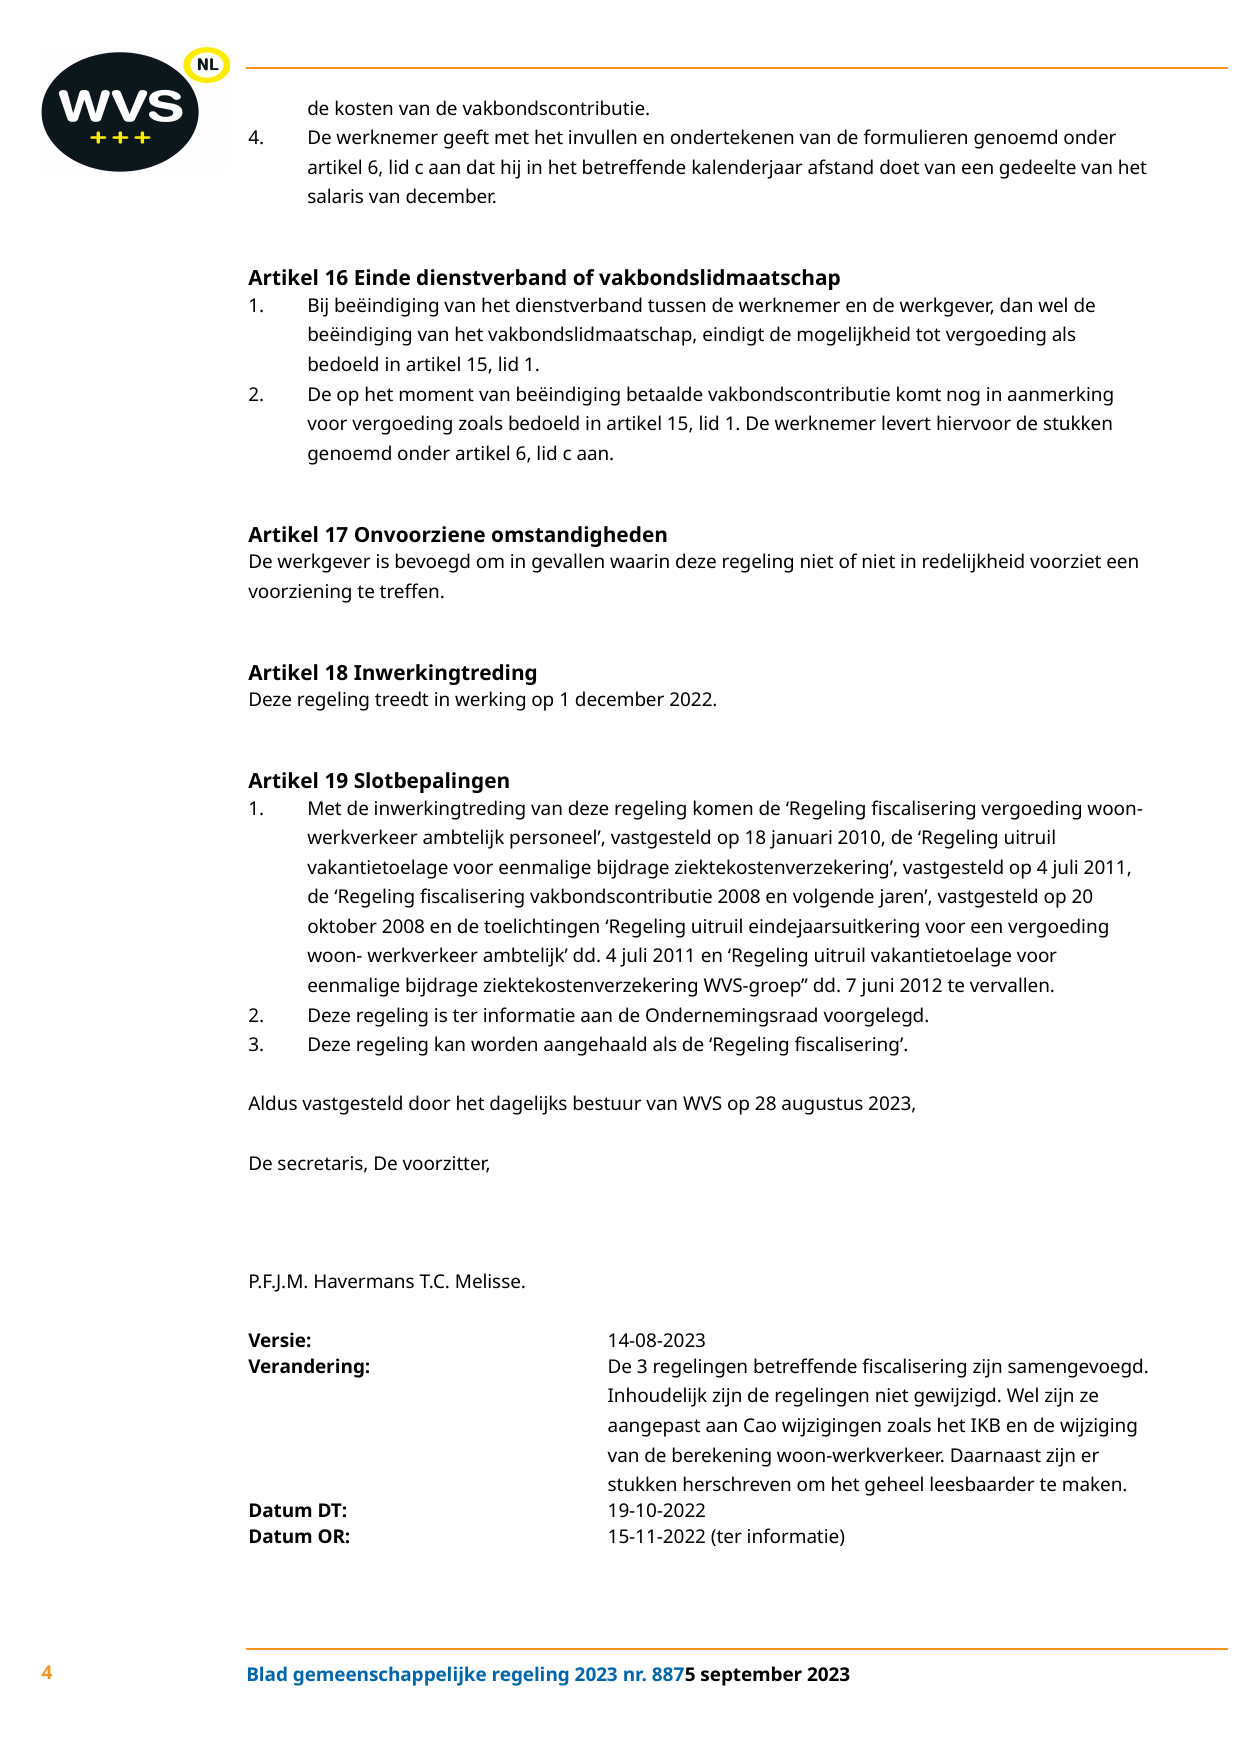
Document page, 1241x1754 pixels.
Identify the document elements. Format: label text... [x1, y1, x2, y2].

table_cell 19-10-2022 [608, 1497, 1152, 1523]
list Bij beëindiging van het dienstverband tussen de werknemer en de werkgever, dan wel de beëindiging van het vakbondslidmaatschap, eindigt de mogelijkheid tot vergoeding als bedoeld in artikel 15, lid 1. [248, 292, 1152, 377]
table_cell 15-11-2022 (ter informatie) [608, 1523, 1152, 1549]
text Artikel 16 Einde dienstverband of vakbondslidmaatschap [248, 263, 1152, 292]
text Artikel 17 Onvoorziene omstandigheden [248, 520, 1152, 548]
list De op het moment van beëindiging betaalde vakbondscontributie komt nog in aanmerking voor vergoeding zoals bedoeld in artikel 15, lid 1. De werknemer levert hiervoor de stukken genoemd onder artikel 6, lid c aan. [248, 381, 1152, 466]
text De secretaris, De voorzitter, [248, 1150, 1152, 1176]
list Met de inwerkingtreding van deze regeling komen de ‘Regeling fiscalisering vergoeding woon- werkverkeer ambtelijk personeel’, vastgesteld op 18 januari 2010, de ‘Regeling uitruil vakantietoelage voor eenmalige bijdrage ziektekostenverzekering’, vastgesteld op 4 juli 2011, de ‘Regeling fiscalisering vakbondscontributie 2008 en volgende jaren’, vastgesteld op 20 oktober 2008 en de toelichtingen ‘Regeling uitruil eindejaarsuitkering voor een vergoeding woon- werkverkeer ambtelijk’ dd. 4 juli 2011 en ‘Regeling uitruil vakantietoelage voor eenmalige bijdrage ziektekostenverzekering WVS-groep” dd. 7 juni 2012 te vervallen. [248, 795, 1152, 998]
text Aldus vastgesteld door het dagelijks bestuur van WVS op 28 augustus 2023, [248, 1091, 1152, 1116]
text Artikel 18 Inwerkingtreding [248, 658, 1152, 686]
table_header Versie: [248, 1328, 607, 1353]
table_cell Datum OR: [248, 1523, 607, 1549]
table_cell De 3 regelingen betreffende fiscalisering zijn samengevoegd. Inhoudelijk zijn de regelingen niet gewijzigd. Wel zijn ze aangepast aan Cao wijzigingen zoals het IKB en de wijziging van de berekening woon-werkverkeer. Daarnaast zijn er stukken herschreven om het geheel leesbaarder te maken. [608, 1353, 1152, 1497]
table_cell Verandering: [248, 1353, 607, 1497]
list De werknemer geeft met het invullen en ondertekenen van de formulieren genoemd onder artikel 6, lid c aan dat hij in het betreffende kalenderjaar afstand doet van een gedeelte van het salaris van december. [248, 124, 1152, 209]
table_cell Datum DT: [248, 1497, 607, 1523]
text Deze regeling treedt in werking op 1 december 2022. [248, 686, 1152, 712]
text De werkgever is bevoegd om in gevallen waarin deze regeling niet of niet in redelijkheid voorziet een voorziening te treffen. [248, 548, 1152, 604]
list Deze regeling is ter informatie aan de Ondernemingsraad voorgelegd. [248, 1002, 1152, 1028]
list Deze regeling kan worden aangehaald als de ‘Regeling fiscalisering’. [248, 1031, 1152, 1057]
picture [41, 47, 231, 172]
text P.F.J.M. Havermans T.C. Melisse. [248, 1268, 1152, 1294]
table_header 14-08-2023 [608, 1328, 1152, 1353]
text Artikel 19 Slotbepalingen [248, 766, 1152, 795]
list de kosten van de vakbondscontributie. [248, 95, 1152, 121]
